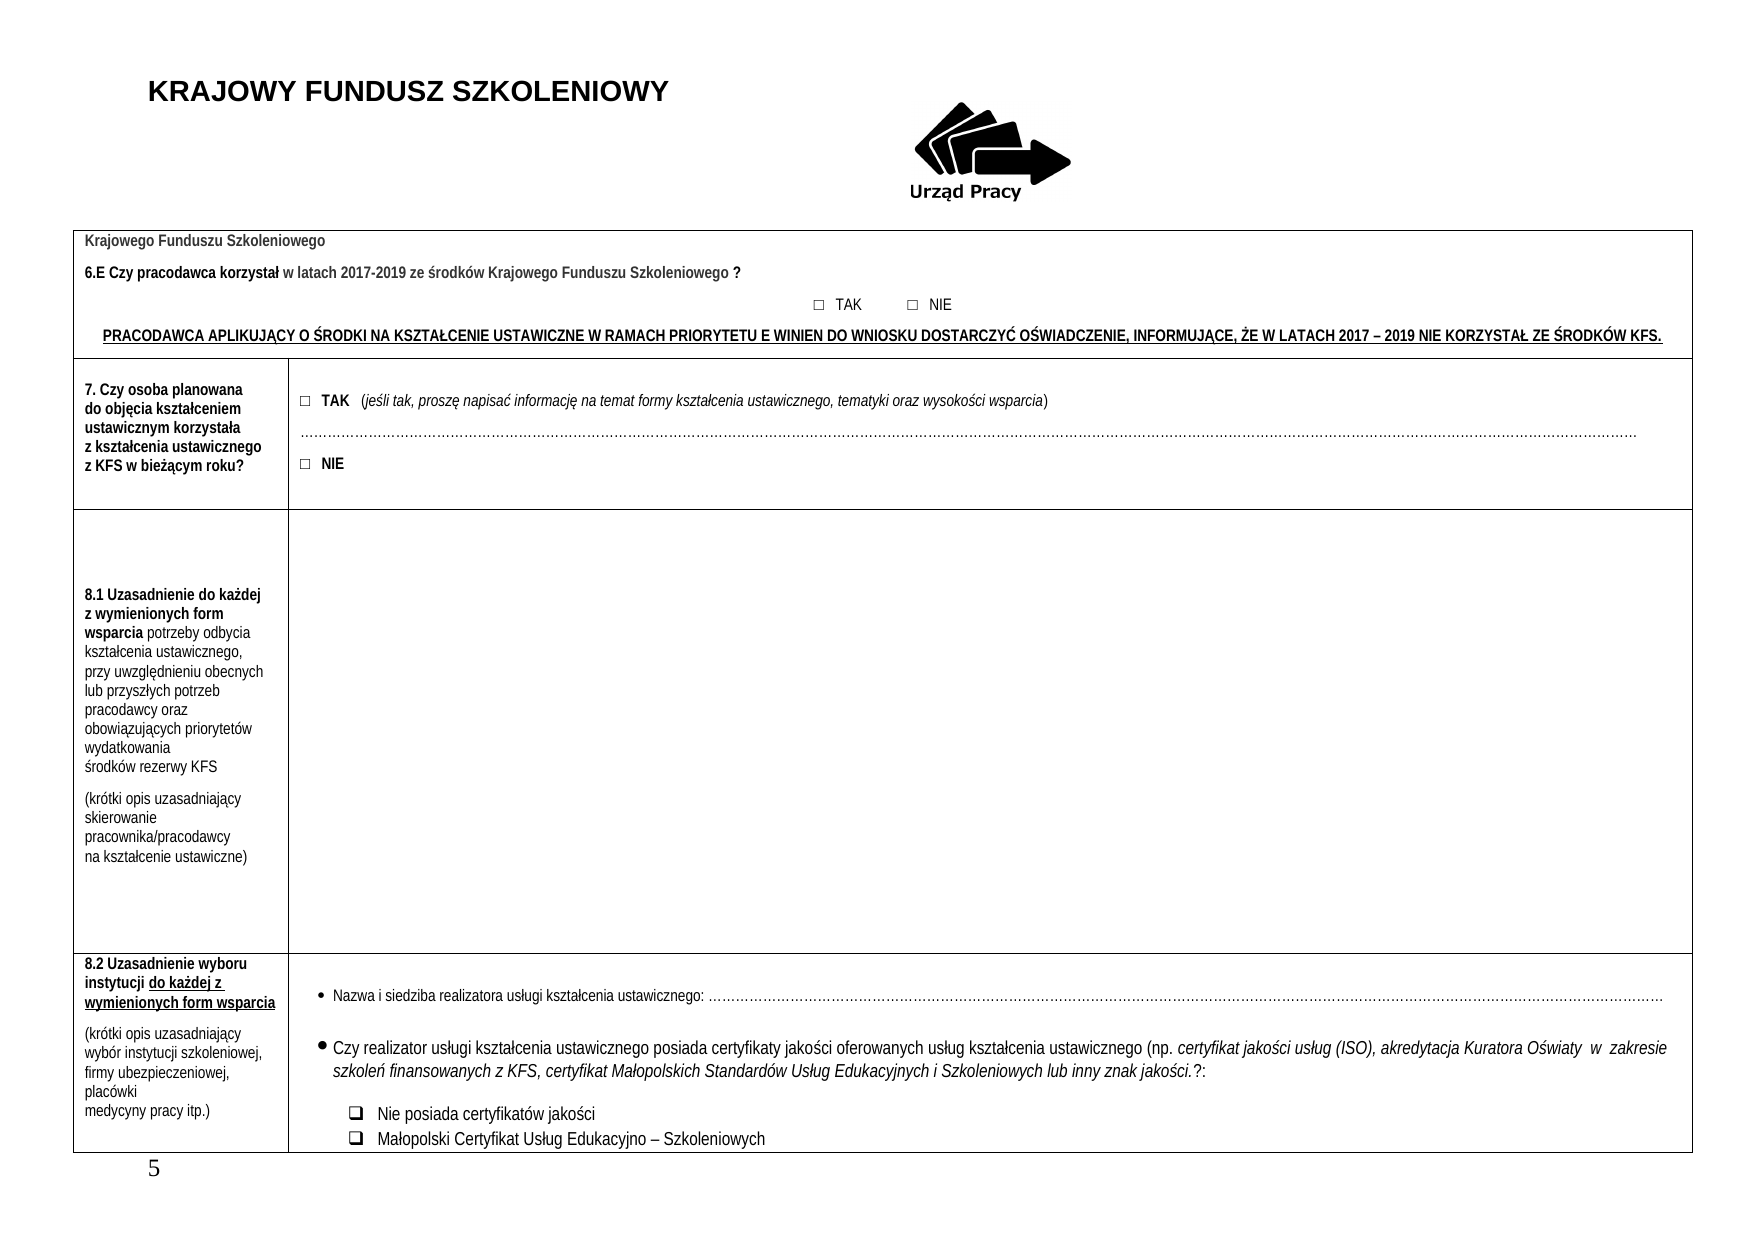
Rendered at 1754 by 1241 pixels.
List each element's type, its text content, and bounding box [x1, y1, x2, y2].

table_cell 8.2 Uzasadnienie wyboru instytucji do każdej z wymienionych form wsparcia (krótki opis uzasadniający wybór instytucji szkoleniowej, firmy ubezpieczeniowej, placówki medycyny pracy itp.) [74, 954, 288, 1152]
table_cell □ TAK (jeśli tak, proszę napisać informację na temat formy kształcenia ustawicznego, tematyki oraz wysokości wsparcia) …………………………………………………………………………………………………………………………………………………………………………………………………………………………………………………………………… □ NIE [289, 359, 1692, 509]
table_cell [1699, 230, 1706, 358]
table_cell Krajowego Funduszu Szkoleniowego 6.E Czy pracodawca korzystał w latach 2017-2019 ze środków Krajowego Funduszu Szkoleniowego ? □ TAK □ NIE PRACODAWCA APLIKUJĄCY O ŚRODKI NA KSZTAŁCENIE USTAWICZNE W RAMACH PRIORYTETU E WINIEN DO WNIOSKU DOSTARCZYĆ OŚWIADCZENIE, INFORMUJĄCE, ŻE W LATACH 2017 – 2019 NIE KORZYSTAŁ ZE ŚRODKÓW KFS. [74, 231, 1692, 358]
table_cell [289, 510, 1692, 953]
table_cell [1693, 509, 1698, 953]
table_cell [1693, 230, 1698, 358]
table_cell [1693, 358, 1698, 509]
table_cell [1693, 953, 1698, 1152]
table_cell 8.1 Uzasadnienie do każdej z wymienionych form wsparcia potrzeby odbycia kształcenia ustawicznego, przy uwzględnieniu obecnych lub przyszłych potrzeb pracodawcy oraz obowiązujących priorytetów wydatkowania środków rezerwy KFS (krótki opis uzasadniający skierowanie pracownika/pracodawcy na kształcenie ustawiczne) [74, 510, 288, 953]
table_cell Nazwa i siedziba realizatora usługi kształcenia ustawicznego: ………………………………………………………………………………………………………………………………………………………………………………………… Czy realizator usługi kształcenia ustawicznego posiada certyfikaty jakości oferowanych usług kształcenia ustawicznego (np. certyfikat jakości usług (ISO), akredytacja Kuratora Oświaty w zakresie szkoleń finansowanych z KFS, certyfikat Małopolskich Standardów Usług Edukacyjnych i Szkoleniowych lub inny znak jakości.?: Nie posiada certyfikatów jakości Małopolski Certyfikat Usług Edukacyjno – Szkoleniowych Certyfikat Jakości ISO Akredytacja Kuratora Oświaty Inne: …………………………………………………………………………………………………………………………………………………………………………………….. (wymienić jakie). POWYŻSZY DOKUMENT NALEŻY DOŁĄCZYĆ DO WNIOSKU. Czy realizator usługi kształcenia ustawicznego prowadzi pozaszkolne formy kształcenia w oparciu o następujący dokument: Wpis do ewidencji szkół i placówek niepublicznych Wpis do rejestru instytucji szkoleniowych Wpis do Centralnej Ewidencji i Informacji Działalności Gospodarczej POWYŻSZY DOKUMENT NALEŻY DOŁĄCZYĆ DO WNIOSKU. 1. Opis uzasadniający wybór instytucji szkoleniowej, firmy ubezpieczeniowej, placówki medycyny pracy .* : …………………………………………………………………………………………………………………………………………………………………………………………………………………………………………………….. …………………………………………………………………………………………………………………………………………………………………………………………………………………………………………………….. 2. Cena usługi kształcenia ustawicznego w porównaniu z ceną podobnych usług oferowanych na rynku, o ile są dostępne (opis); …………………………………………………………………………………………………………………………………………………………………………………………………………………………………………………….. …………………………………………………………………………………………………………………………………………………………………………………………………………………………………………………….. [289, 954, 1692, 1152]
table_cell [1699, 953, 1706, 1152]
table_cell [1699, 509, 1706, 953]
table_cell [1699, 358, 1706, 509]
table_cell 7. Czy osoba planowana do objęcia kształceniem ustawicznym korzystała z kształcenia ustawicznego z KFS w bieżącym roku? [74, 359, 288, 509]
